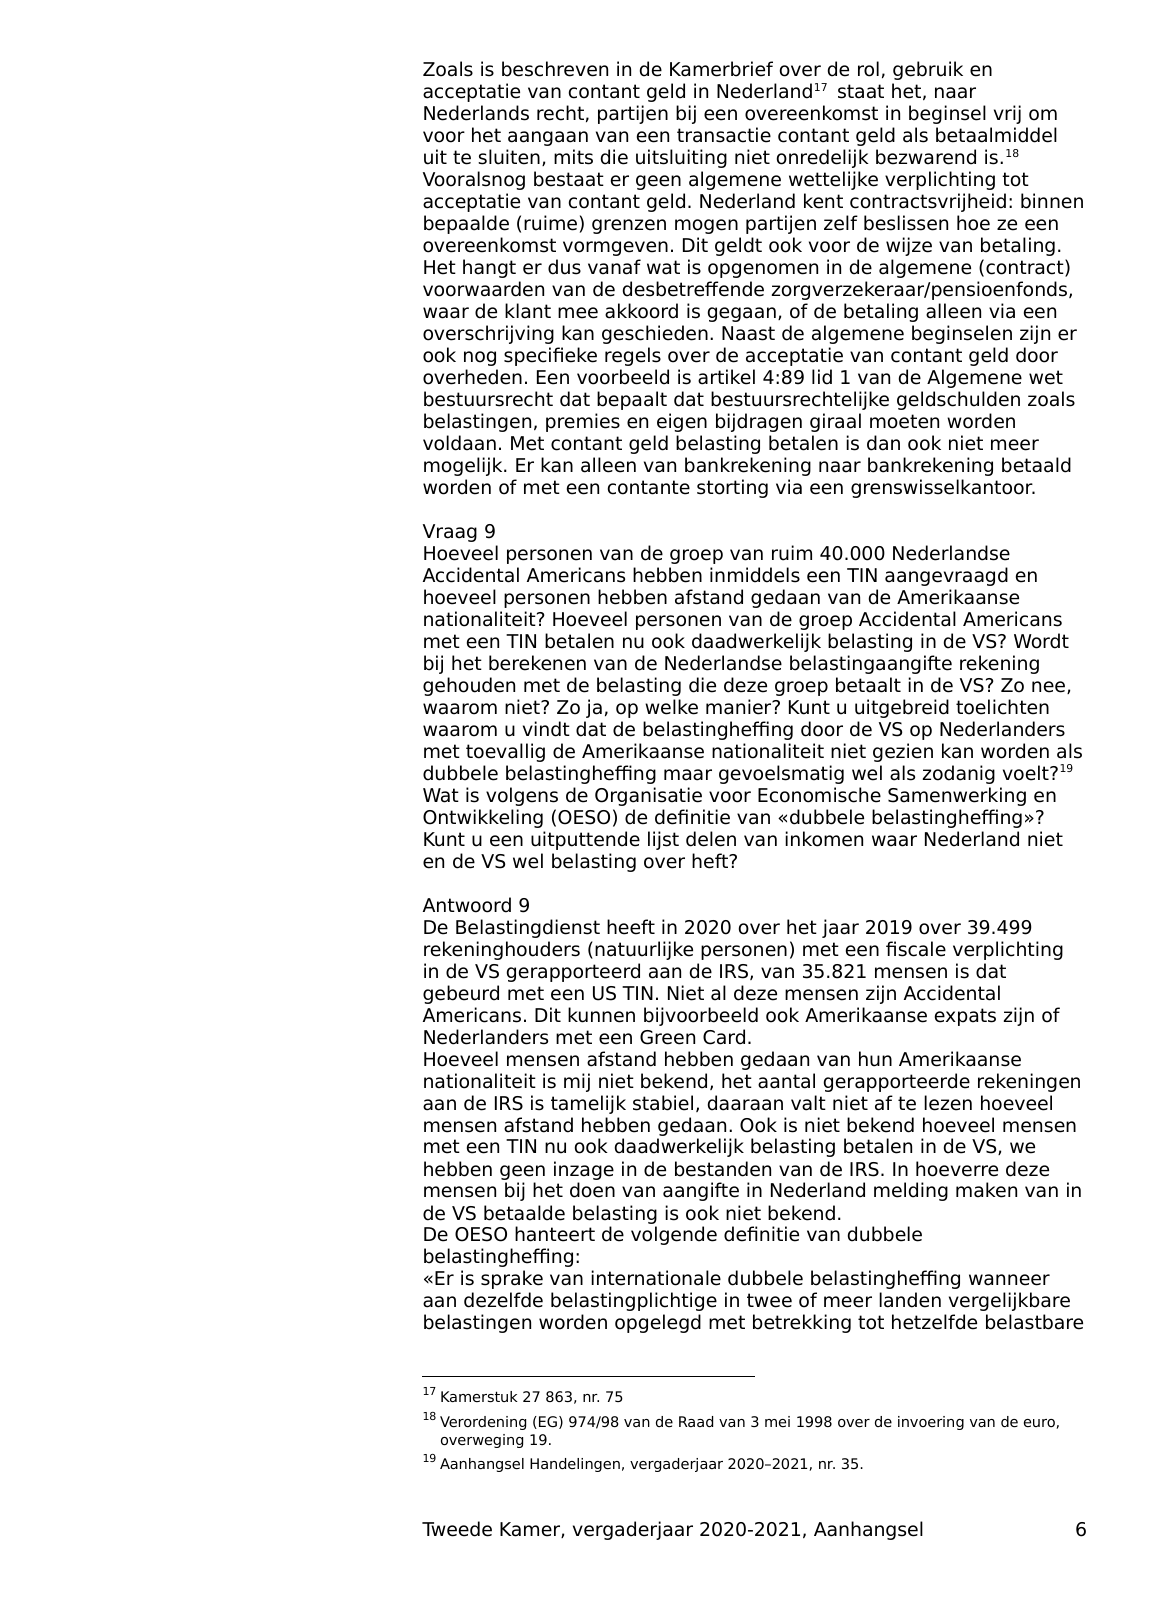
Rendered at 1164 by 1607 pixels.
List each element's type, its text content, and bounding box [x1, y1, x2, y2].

text De OESO hanteert de volgende definitie van dubbele belastingheffing: [422, 1224, 1087, 1268]
text Zoals is beschreven in de Kamerbrief over de rol, gebruik en acceptatie van contant geld in Nederland staat het, naar Nederlands recht, partijen bij een overeenkomst in beginsel vrij om voor het aangaan van een transactie contant geld als betaalmiddel uit te sluiten, mits die uitsluiting niet onredelijk bezwarend is. Vooralsnog bestaat er geen algemene wettelijke verplichting tot acceptatie van contant geld. Nederland kent contractsvrijheid: binnen bepaalde (ruime) grenzen mogen partijen zelf beslissen hoe ze een overeenkomst vormgeven. Dit geldt ook voor de wijze van betaling. Het hangt er dus vanaf wat is opgenomen in de algemene (contract) voorwaarden van de desbetreffende zorgverzekeraar/pensioenfonds, waar de klant mee akkoord is gegaan, of de betaling alleen via een overschrijving kan geschieden. Naast de algemene beginselen zijn er ook nog specifieke regels over de acceptatie van contant geld door overheden. Een voorbeeld is artikel 4:89 lid 1 van de Algemene wet bestuursrecht dat bepaalt dat bestuursrechtelijke geldschulden zoals belastingen, premies en eigen bijdragen giraal moeten worden voldaan. Met contant geld belasting betalen is dan ook niet meer mogelijk. Er kan alleen van bankrekening naar bankrekening betaald worden of met een contante storting via een grenswisselkantoor. [422, 59, 1087, 499]
text Hoeveel personen van de groep van ruim 40.000 Nederlandse Accidental Americans hebben inmiddels een TIN aangevraagd en hoeveel personen hebben afstand gedaan van de Amerikaanse nationaliteit? Hoeveel personen van de groep Accidental Americans met een TIN betalen nu ook daadwerkelijk belasting in de VS? Wordt bij het berekenen van de Nederlandse belastingaangifte rekening gehouden met de belasting die deze groep betaalt in de VS? Zo nee, waarom niet? Zo ja, op welke manier? Kunt u uitgebreid toelichten waarom u vindt dat de belastingheffing door de VS op Nederlanders met toevallig de Amerikaanse nationaliteit niet gezien kan worden als dubbele belastingheffing maar gevoelsmatig wel als zodanig voelt? Wat is volgens de Organisatie voor Economische Samenwerking en Ontwikkeling (OESO) de definitie van «dubbele belastingheffing»? Kunt u een uitputtende lijst delen van inkomen waar Nederland niet en de VS wel belasting over heft? [422, 543, 1087, 872]
text Aanhangsel Handelingen, vergaderjaar 2020–2021, nr. 35. [422, 1452, 1087, 1474]
text «Er is sprake van internationale dubbele belastingheffing wanneer aan dezelfde belastingplichtige in twee of meer landen vergelijkbare belastingen worden opgelegd met betrekking tot hetzelfde belastbare [422, 1268, 1087, 1334]
text Hoeveel mensen afstand hebben gedaan van hun Amerikaanse nationaliteit is mij niet bekend, het aantal gerapporteerde rekeningen aan de IRS is tamelijk stabiel, daaraan valt niet af te lezen hoeveel mensen afstand hebben gedaan. Ook is niet bekend hoeveel mensen met een TIN nu ook daadwerkelijk belasting betalen in de VS, we hebben geen inzage in de bestanden van de IRS. In hoeverre deze mensen bij het doen van aangifte in Nederland melding maken van in de VS betaalde belasting is ook niet bekend. [422, 1048, 1087, 1224]
text Vraag 9 [422, 521, 1087, 543]
text Verordening (EG) 974/98 van de Raad van 3 mei 1998 over de invoering van de euro, overweging 19. [422, 1410, 1087, 1449]
text De Belastingdienst heeft in 2020 over het jaar 2019 over 39.499 rekeninghouders (natuurlijke personen) met een fiscale verplichting in de VS gerapporteerd aan de IRS, van 35.821 mensen is dat gebeurd met een US TIN. Niet al deze mensen zijn Accidental Americans. Dit kunnen bijvoorbeeld ook Amerikaanse expats zijn of Nederlanders met een Green Card. [422, 917, 1087, 1048]
text Kamerstuk 27 863, nr. 75 [422, 1385, 1087, 1407]
text Antwoord 9 [422, 895, 1087, 917]
